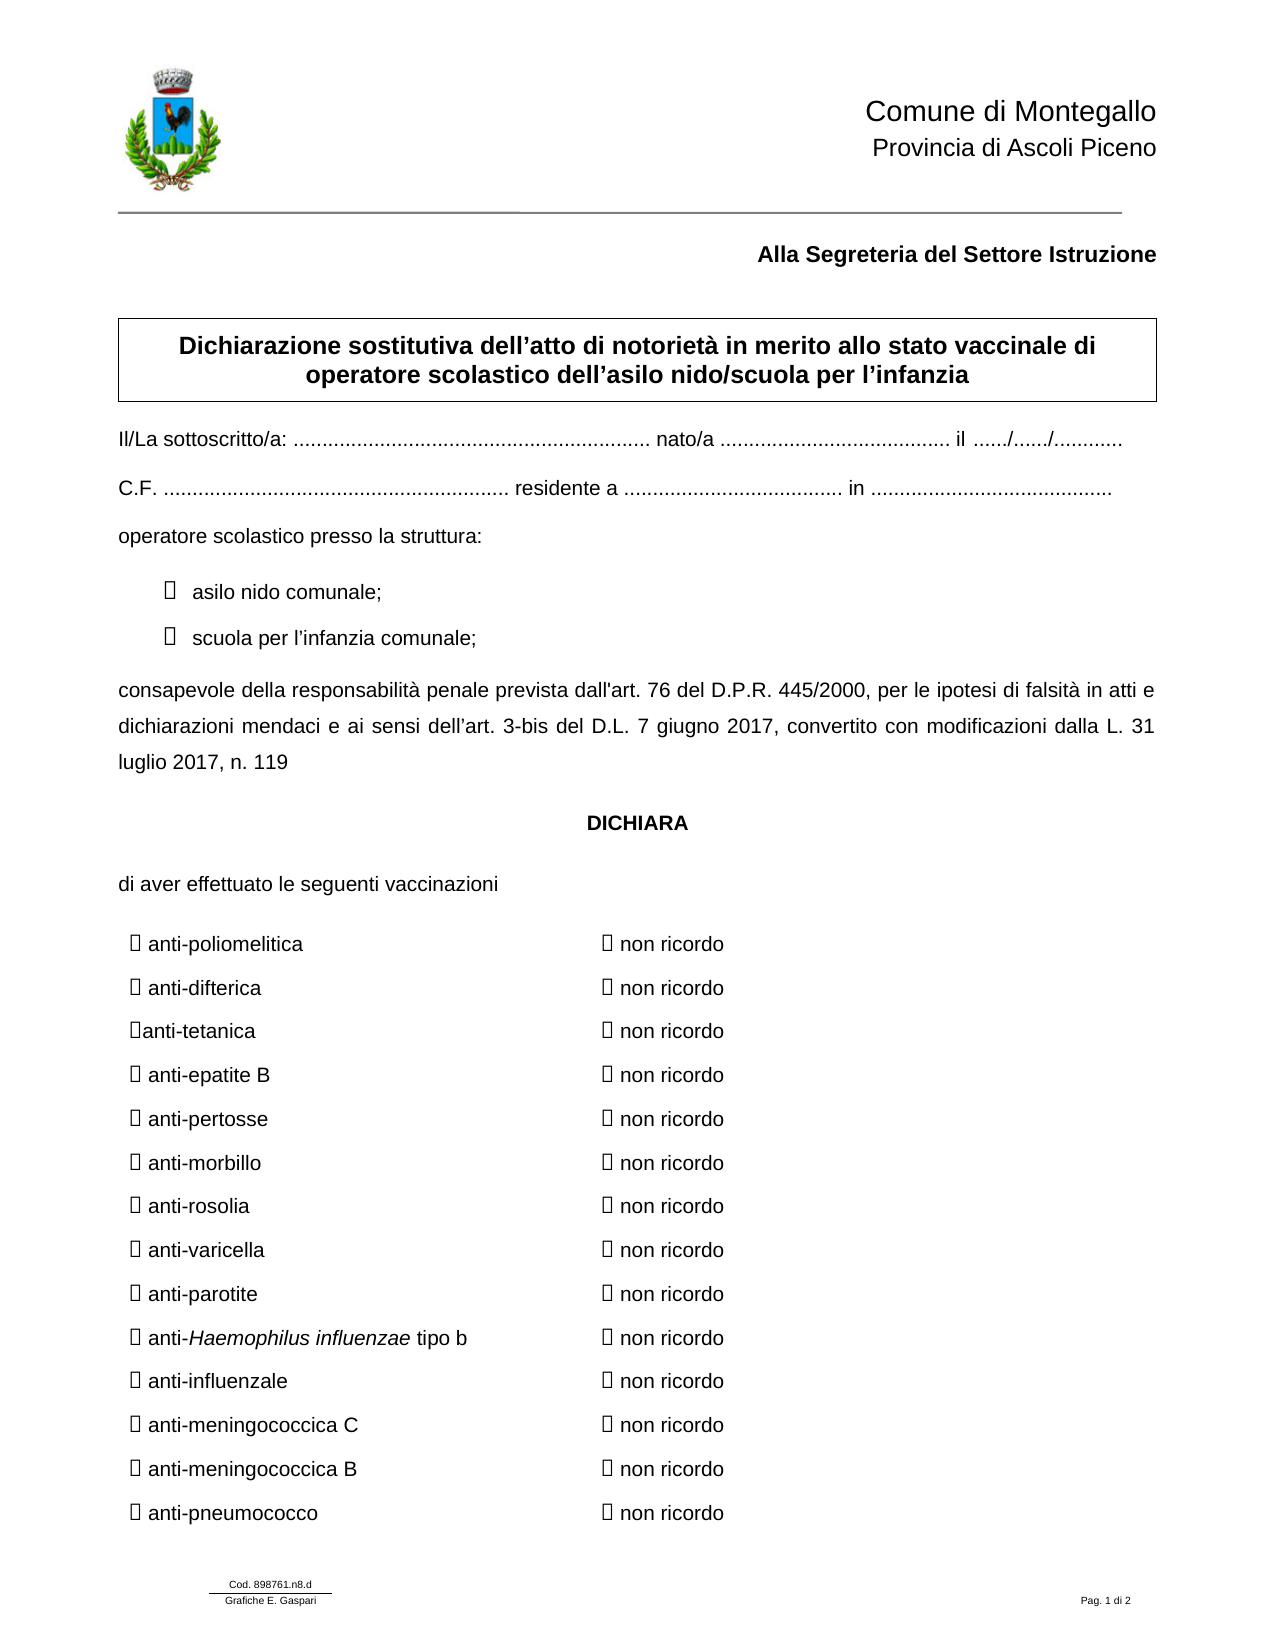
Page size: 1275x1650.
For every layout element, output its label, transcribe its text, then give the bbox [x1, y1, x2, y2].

table_cell  non ricordo [589, 1358, 1156, 1402]
table_header  non ricordo [589, 921, 1156, 964]
table_cell  anti-Haemophilus influenzae tipo b [117, 1314, 589, 1358]
table_cell  non ricordo [589, 1139, 1156, 1183]
table_cell  anti-varicella [117, 1227, 589, 1271]
table_cell  anti-parotite [117, 1271, 589, 1314]
text DICHIARA [118, 811, 1157, 835]
table_cell  non ricordo [589, 1096, 1156, 1139]
picture [122, 64, 224, 195]
text Provincia di Ascoli Piceno [224, 133, 1157, 162]
table_cell  anti-epatite B [117, 1052, 589, 1096]
text di aver effettuato le seguenti vaccinazioni [118, 872, 1157, 896]
table_cell  anti-influenzale [117, 1358, 589, 1402]
table_header  anti-poliomelitica [117, 921, 589, 964]
text C.F. ............................................................ residente a ...................................... in .......................................... [118, 475, 1157, 499]
text Il/La sottoscritto/a: .............................................................. nato/a ........................................ il ....../....../............ [118, 427, 1157, 451]
table_cell  anti-meningococcica B [117, 1446, 589, 1489]
table_cell  non ricordo [589, 1052, 1156, 1096]
text Alla Segreteria del Settore Istruzione [118, 241, 1157, 267]
table_cell  non ricordo [589, 1314, 1156, 1358]
table_cell  non ricordo [589, 1227, 1156, 1271]
table_cell  anti-pertosse [117, 1096, 589, 1139]
text  scuola per l’infanzia comunale; [162, 619, 1157, 653]
table_header Dichiarazione sostitutiva dell’atto di notorietà in merito allo stato vaccinale di operatore scolastico dell’asilo nido/scuola per l’infanzia [119, 319, 1156, 401]
table_cell  non ricordo [589, 1446, 1156, 1489]
table_cell  anti-rosolia [117, 1183, 589, 1227]
text  asilo nido comunale; [162, 572, 1157, 606]
table_cell  anti-morbillo [117, 1139, 589, 1183]
table_cell  non ricordo [589, 1489, 1156, 1533]
table_cell  anti-difterica [117, 964, 589, 1008]
table_cell  non ricordo [589, 1271, 1156, 1314]
text operatore scolastico presso la struttura: [118, 524, 1157, 548]
table_cell  non ricordo [589, 964, 1156, 1008]
table_cell  anti-pneumococco [117, 1489, 589, 1533]
table_cell  non ricordo [589, 1402, 1156, 1446]
table_cell anti-tetanica [117, 1008, 589, 1052]
text consapevole della responsabilità penale prevista dall'art. 76 del D.P.R. 445/2000, per le ipotesi di falsità in atti e dichiarazioni mendaci e ai sensi dell’art. 3-bis del D.L. 7 giugno 2017, convertito con modificazioni dalla L. 31 luglio 2017, n. 119 [118, 678, 1157, 774]
text Comune di Montegallo [224, 94, 1157, 128]
table_cell  anti-meningococcica C [117, 1402, 589, 1446]
table_cell  non ricordo [589, 1008, 1156, 1052]
table_cell  non ricordo [589, 1183, 1156, 1227]
